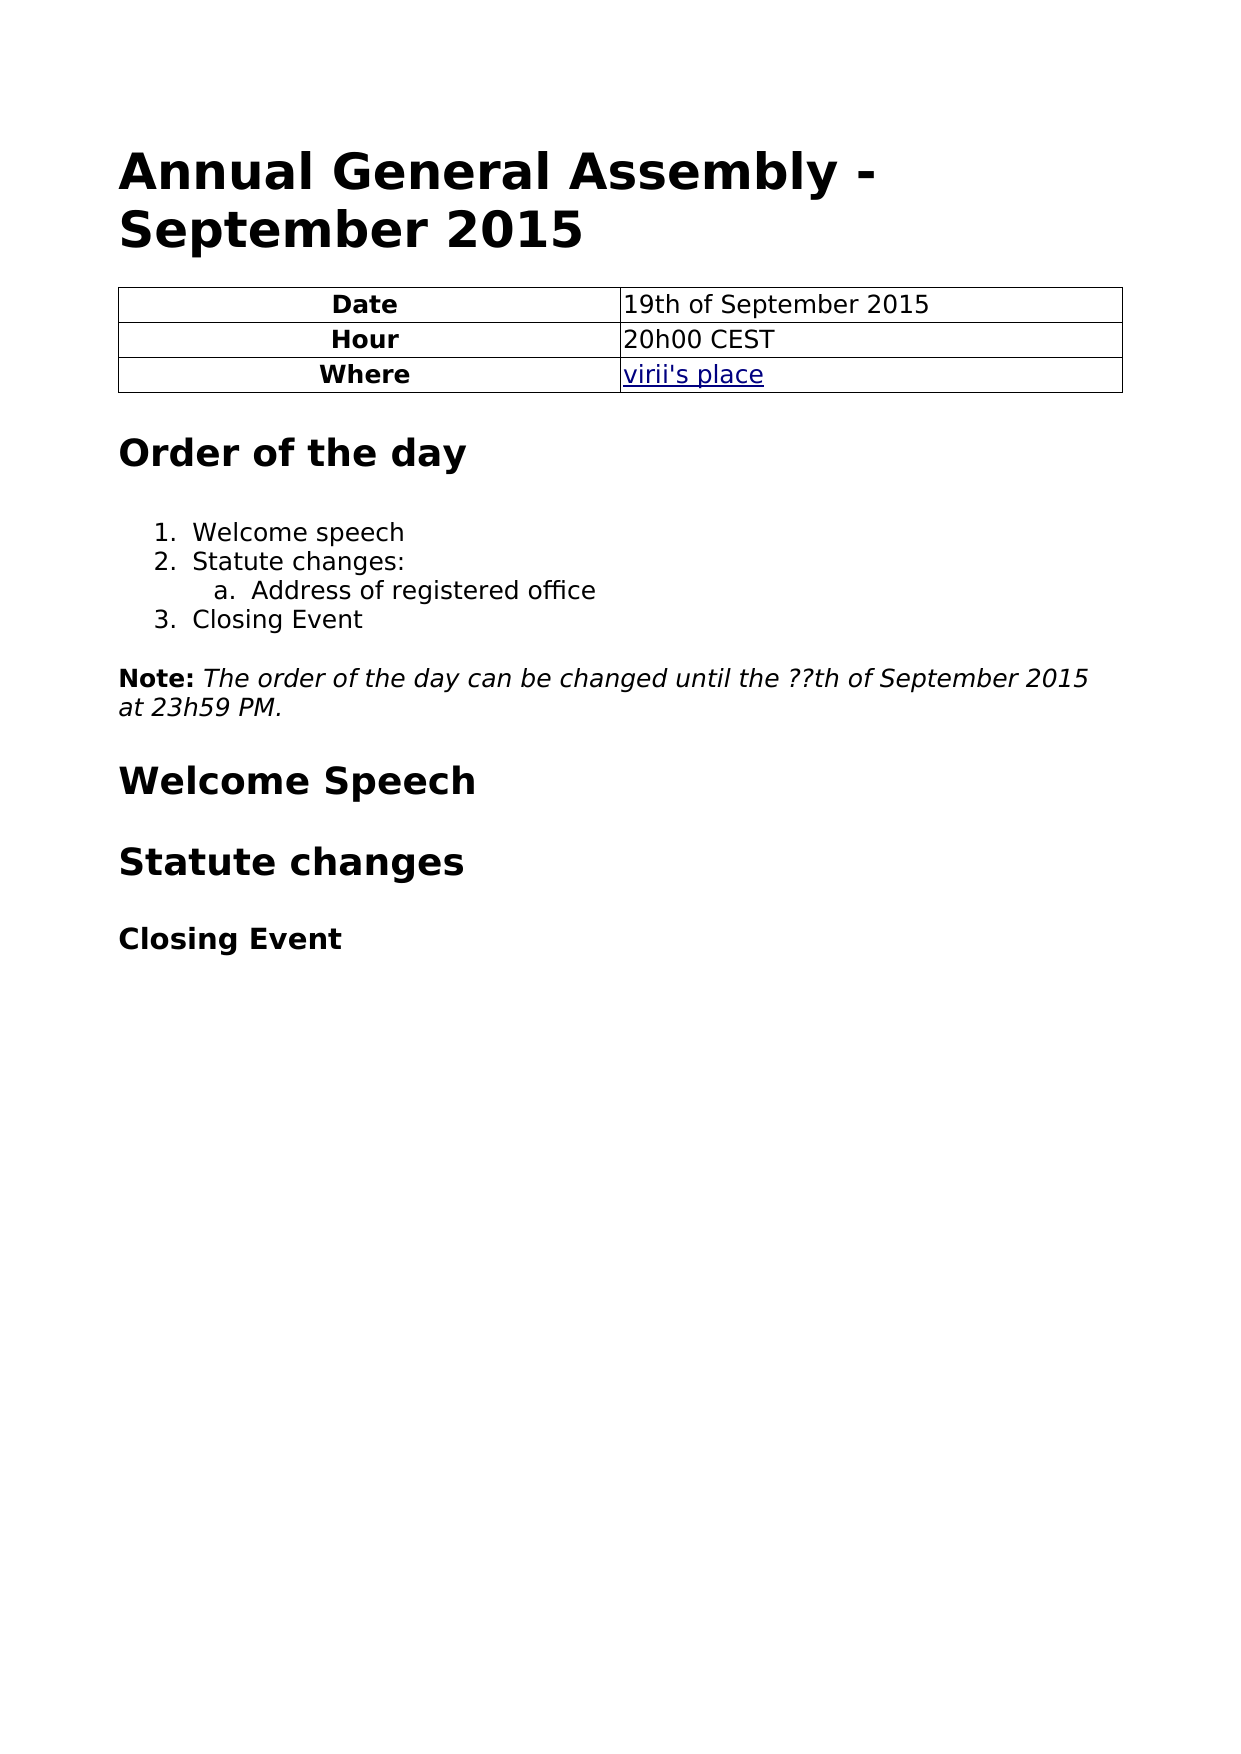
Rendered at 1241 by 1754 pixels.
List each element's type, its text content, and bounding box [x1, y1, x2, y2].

subtitle Order of the day [118, 432, 1122, 476]
table_header Date [119, 288, 620, 322]
table_cell Hour [119, 323, 620, 357]
subtitle Welcome Speech [118, 760, 1122, 803]
table_cell Where [119, 358, 620, 392]
list Statute changes: [177, 547, 1122, 576]
text Note: The order of the day can be changed until the ??th of September 2015 at 23h59 PM. [118, 664, 1122, 722]
subtitle Statute changes [118, 841, 1122, 884]
list Closing Event [177, 605, 1122, 634]
table_header 19th of September 2015 [621, 288, 1122, 322]
subtitle Closing Event [118, 922, 1122, 956]
subtitle Annual General Assembly - September 2015 [118, 143, 1122, 259]
table_cell virii's place [621, 358, 1122, 392]
list Welcome speech [177, 518, 1122, 547]
table_cell 20h00 CEST [621, 323, 1122, 357]
list Address of registered office [236, 576, 1122, 605]
